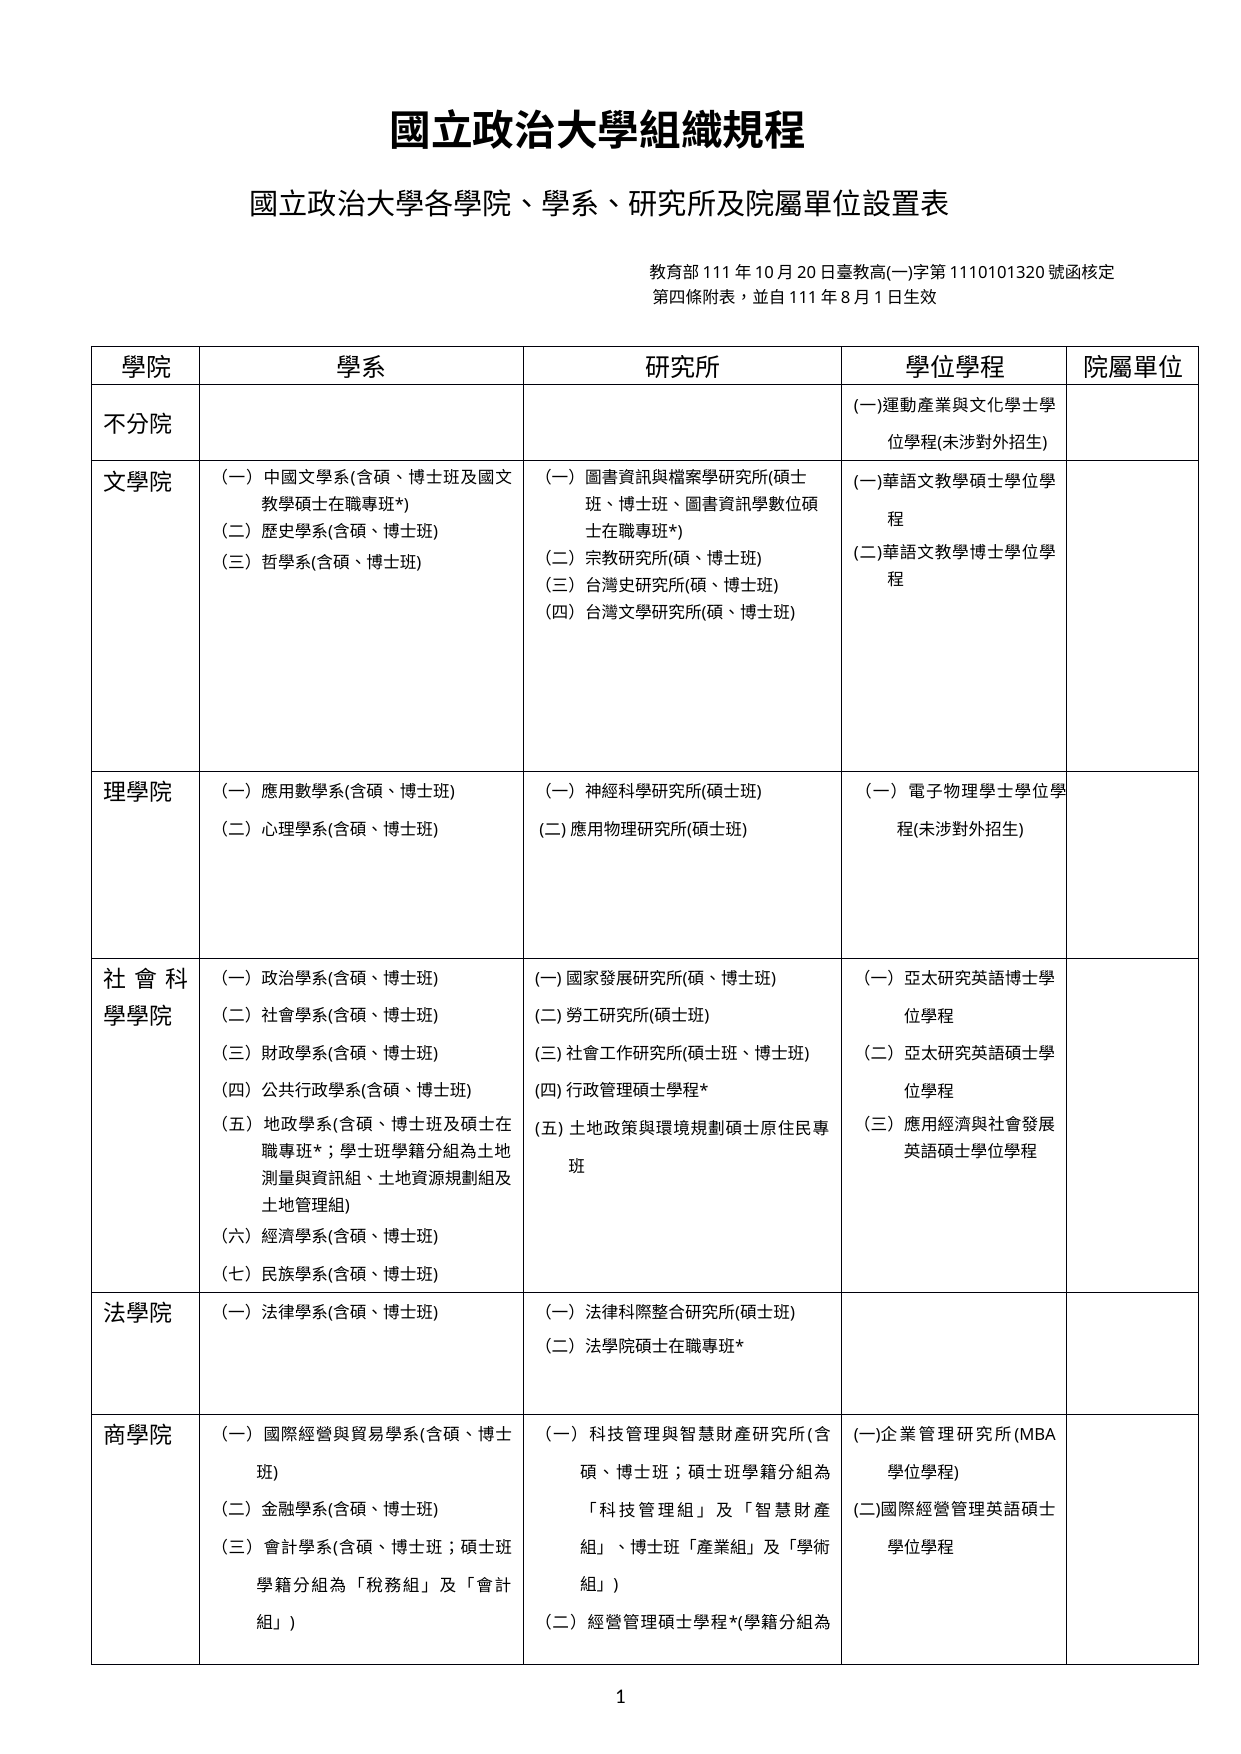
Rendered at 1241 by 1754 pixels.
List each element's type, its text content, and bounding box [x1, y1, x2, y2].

table_cell (一) 國家發展研究所(碩、博士班) (二) 勞工研究所(碩士班) (三) 社會工作研究所(碩士班、博士班) (四) 行政管理碩士學程* (五) 土地政策與環境規劃碩士原住民專班 [524, 959, 841, 1292]
table_cell [524, 385, 841, 460]
table_cell [1067, 959, 1198, 1292]
table_cell 商學院 [92, 1415, 199, 1663]
table_cell [842, 1293, 1066, 1414]
table_cell （一）神經科學研究所(碩士班) (二) 應用物理研究所(碩士班) [524, 772, 841, 957]
text 教育部111年10月20日臺教高(一)字第1110101320號函核定第四條附表，並自111年8月1日生效 [649, 258, 1122, 308]
table_header 學院 [92, 347, 199, 384]
text 國立政治大學組織規程 [118, 89, 1122, 164]
table_header 學位學程 [842, 347, 1066, 384]
table_cell （一）圖書資訊與檔案學研究所(碩士班、博士班、圖書資訊學數位碩士在職專班*) （二）宗教研究所(碩、博士班) （三）台灣史研究所(碩、博士班) （四）台灣文學研究所(碩、博士班) [524, 461, 841, 771]
table_cell 企業管理研究所(MBA學位學程) 國際經營管理英語碩士學位學程 [842, 1415, 1066, 1663]
table_cell [1067, 385, 1198, 460]
table_cell （一）政治學系(含碩、博士班) （二）社會學系(含碩、博士班) （三）財政學系(含碩、博士班) （四）公共行政學系(含碩、博士班) （五）地政學系(含碩、博士班及碩士在職專班*；學士班學籍分組為土地測量與資訊組、土地資源規劃組及土地管理組) （六）經濟學系(含碩、博士班) （七）民族學系(含碩、博士班) [200, 959, 523, 1292]
table_cell [1067, 772, 1198, 957]
text 國立政治大學各學院、學系、研究所及院屬單位設置表 [118, 164, 1122, 239]
table_cell 法學院 [92, 1293, 199, 1414]
table_header 學系 [200, 347, 523, 384]
table_header 研究所 [524, 347, 841, 384]
table_cell 理學院 [92, 772, 199, 957]
table_cell （一）亞太研究英語博士學位學程 （二）亞太研究英語碩士學位學程 （三）應用經濟與社會發展英語碩士學位學程 [842, 959, 1066, 1292]
table_cell （一）國際經營與貿易學系(含碩、博士班) （二）金融學系(含碩、博士班) （三）會計學系(含碩、博士班；碩士班學籍分組為「稅務組」及「會計組」) [200, 1415, 523, 1663]
table_cell （一）法律科際整合研究所(碩士班) （二）法學院碩士在職專班* [524, 1293, 841, 1414]
table_cell （一）科技管理與智慧財產研究所(含碩、博士班；碩士班學籍分組為「科技管理組」及「智慧財產組」、博士班「產業組」及「學術組」) （二）經營管理碩士學程*(學籍分組為 [524, 1415, 841, 1663]
table_cell 不分院 [92, 385, 199, 460]
table_cell （一）法律學系(含碩、博士班) [200, 1293, 523, 1414]
table_cell 社會科學學院 [92, 959, 199, 1292]
table_cell (一)運動產業與文化學士學位學程(未涉對外招生) [842, 385, 1066, 460]
table_cell （一）電子物理學士學位學程(未涉對外招生) [842, 772, 1066, 957]
table_cell （一）應用數學系(含碩、博士班) （二）心理學系(含碩、博士班) [200, 772, 523, 957]
table_cell （一）中國文學系(含碩、博士班及國文教學碩士在職專班*) （二）歷史學系(含碩、博士班) （三）哲學系(含碩、博士班) [200, 461, 523, 771]
table_cell [200, 385, 523, 460]
table_cell (一)華語文教學碩士學位學程 (二)華語文教學博士學位學程 [842, 461, 1066, 771]
table_cell [1067, 1293, 1198, 1414]
table_cell [1067, 461, 1198, 771]
table_cell 文學院 [92, 461, 199, 771]
table_cell [1067, 1415, 1198, 1663]
table_header 院屬單位 [1067, 347, 1198, 384]
